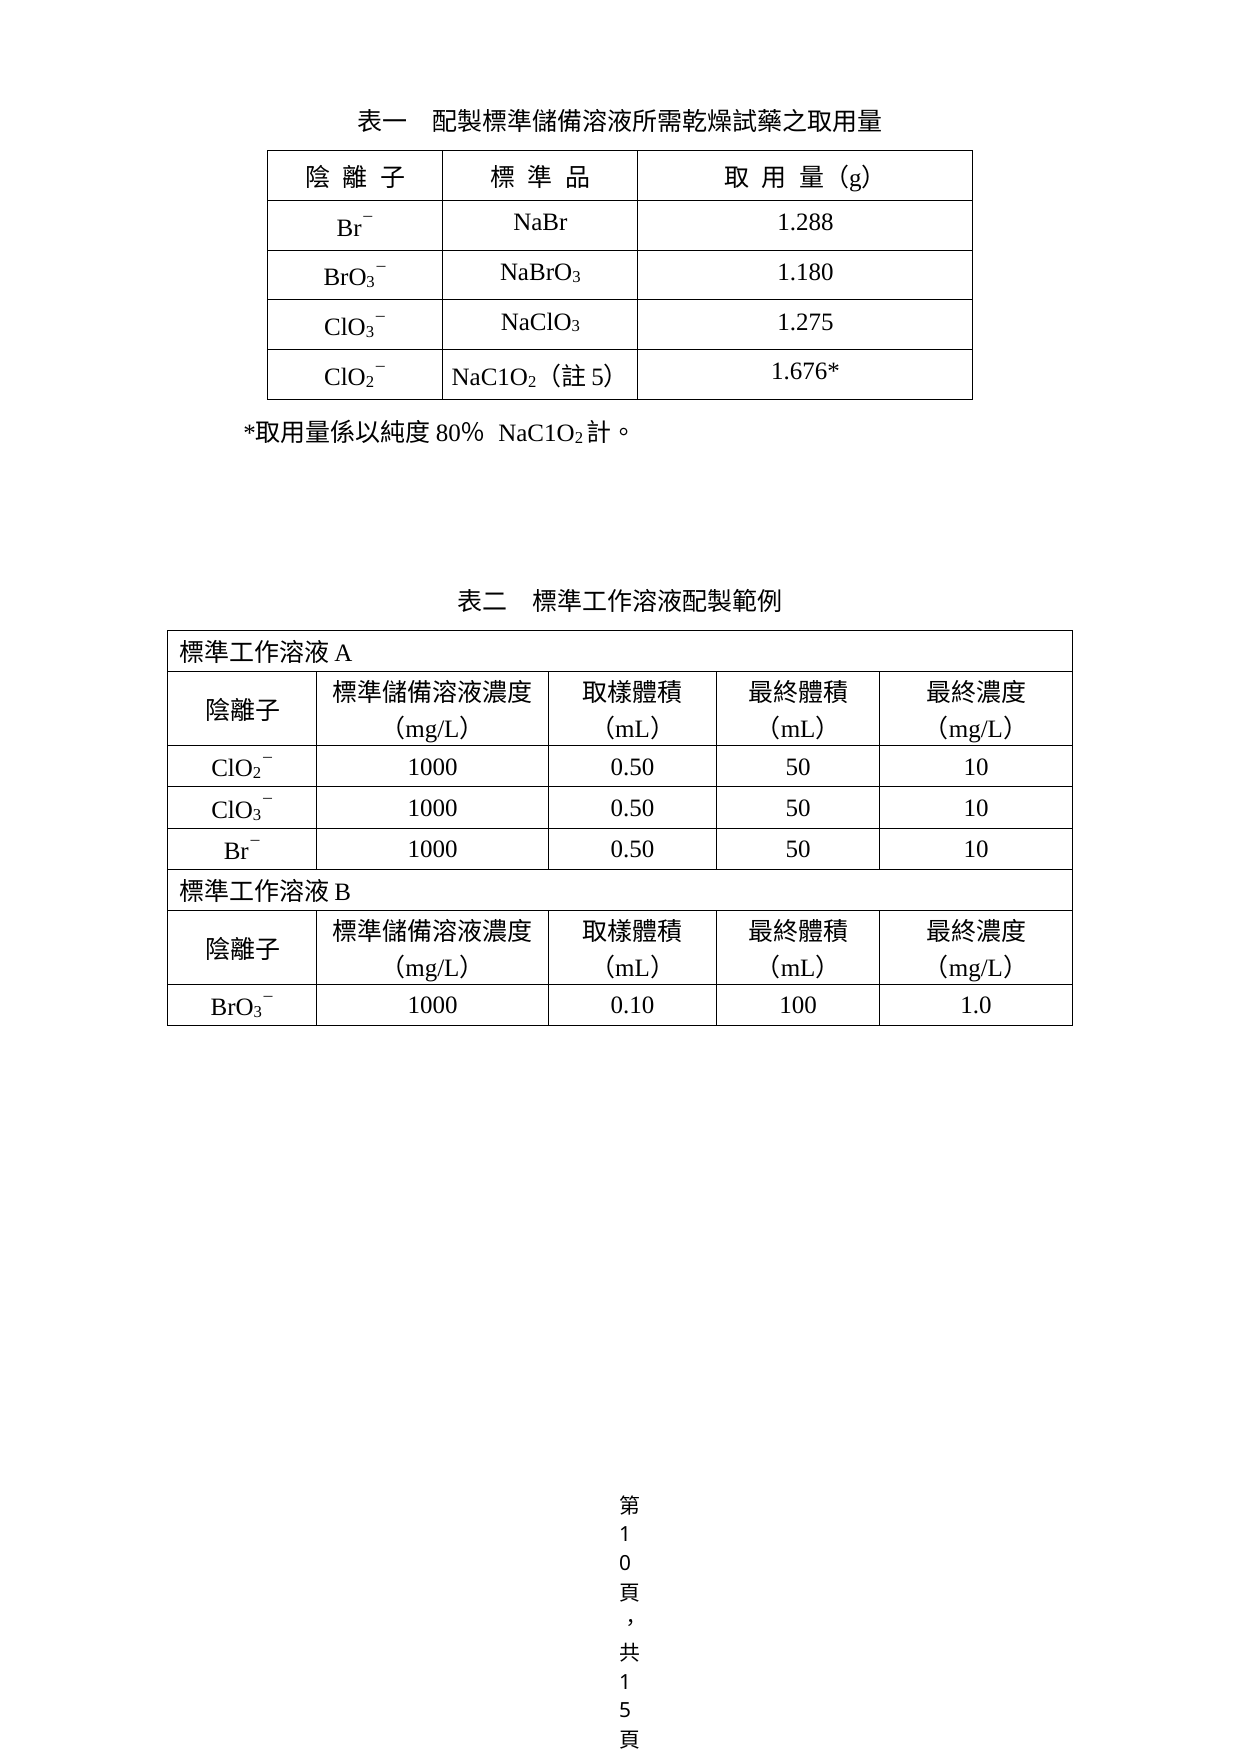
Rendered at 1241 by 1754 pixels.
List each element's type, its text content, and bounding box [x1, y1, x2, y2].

table_cell 1.676* [638, 350, 972, 399]
table_cell 1000 [317, 746, 548, 786]
table_cell BrO3－ [268, 251, 442, 299]
table_cell Br－ [268, 201, 442, 249]
table_cell 1.180 [638, 251, 972, 299]
table_cell Br－ [168, 829, 316, 869]
table_cell 標準工作溶液B [168, 870, 1072, 910]
table_cell 標準儲備溶液濃度 （mg/L） [317, 672, 548, 745]
table_cell 1.288 [638, 201, 972, 249]
table_header 陰 離 子 [268, 151, 442, 200]
table_cell ClO2－ [268, 350, 442, 399]
table_cell BrO3－ [168, 985, 316, 1025]
table_cell NaBrO3 [443, 251, 637, 299]
table_cell 50 [717, 746, 879, 786]
text 表二 標準工作溶液配製範例 [118, 581, 1122, 617]
table_cell 0.50 [549, 746, 716, 786]
table_cell 最終濃度 （mg/L） [880, 911, 1072, 984]
table_header 標 準 品 [443, 151, 637, 200]
table_cell 標準儲備溶液濃度 （mg/L） [317, 911, 548, 984]
table_cell ClO3－ [268, 300, 442, 349]
table_cell ClO3－ [168, 787, 316, 827]
table_cell 陰離子 [168, 911, 316, 984]
table_cell 10 [880, 746, 1072, 786]
table_cell 陰離子 [168, 672, 316, 745]
table_cell 0.10 [549, 985, 716, 1025]
table_header 取 用 量（g） [638, 151, 972, 200]
table_cell 0.50 [549, 787, 716, 827]
text *取用量係以純度80％ NaC1O2計。 [243, 412, 1122, 449]
table_cell NaBr [443, 201, 637, 249]
table_cell 10 [880, 787, 1072, 827]
table_cell 最終濃度 （mg/L） [880, 672, 1072, 745]
table_cell 1.0 [880, 985, 1072, 1025]
table_cell 1000 [317, 787, 548, 827]
table_cell 最終體積 （mL） [717, 672, 879, 745]
table_cell 取樣體積 （mL） [549, 672, 716, 745]
table_cell 0.50 [549, 829, 716, 869]
table_cell 1000 [317, 985, 548, 1025]
table_cell 1000 [317, 829, 548, 869]
table_cell NaC1O2（註5） [443, 350, 637, 399]
table_header 標準工作溶液A [168, 631, 1072, 671]
table_cell 50 [717, 829, 879, 869]
table_cell 10 [880, 829, 1072, 869]
table_cell 取樣體積 （mL） [549, 911, 716, 984]
table_cell NaClO3 [443, 300, 637, 349]
table_cell 最終體積 （mL） [717, 911, 879, 984]
table_cell ClO2－ [168, 746, 316, 786]
table_cell 50 [717, 787, 879, 827]
table_cell 100 [717, 985, 879, 1025]
table_cell 1.275 [638, 300, 972, 349]
text 表一 配製標準儲備溶液所需乾燥試藥之取用量 [118, 101, 1122, 137]
